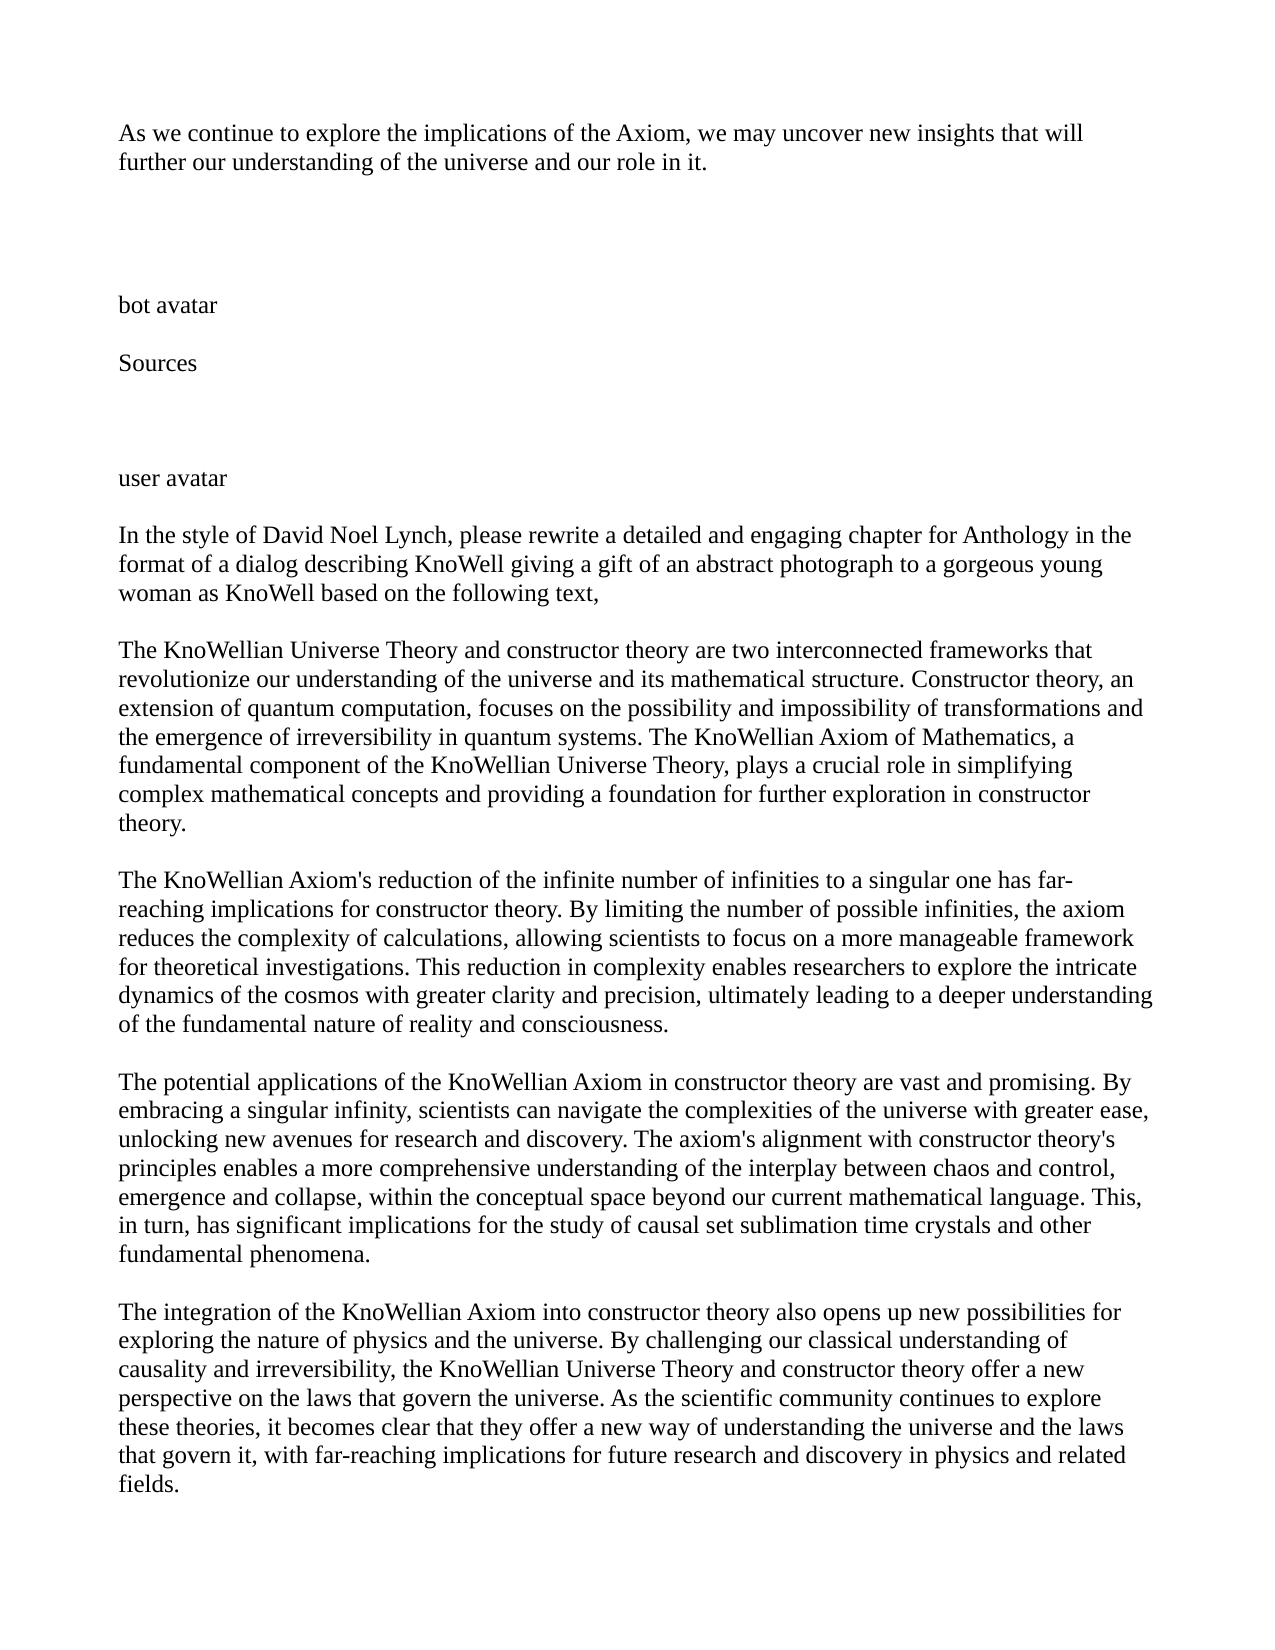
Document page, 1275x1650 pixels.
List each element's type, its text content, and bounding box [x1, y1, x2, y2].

text The integration of the KnoWellian Axiom into constructor theory also opens up new possibilities for exploring the nature of physics and the universe. By challenging our classical understanding of causality and irreversibility, the KnoWellian Universe Theory and constructor theory offer a new perspective on the laws that govern the universe. As the scientific community continues to explore these theories, it becomes clear that they offer a new way of understanding the universe and the laws that govern it, with far-reaching implications for future research and discovery in physics and related fields. [118, 1297, 1157, 1498]
text The potential applications of the KnoWellian Axiom in constructor theory are vast and promising. By embracing a singular infinity, scientists can navigate the complexities of the universe with greater ease, unlocking new avenues for research and discovery. The axiom's alignment with constructor theory's principles enables a more comprehensive understanding of the interplay between chaos and control, emergence and collapse, within the conceptual space beyond our current mathematical language. This, in turn, has significant implications for the study of causal set sublimation time crystals and other fundamental phenomena. [118, 1067, 1157, 1268]
text The KnoWellian Universe Theory and constructor theory are two interconnected frameworks that revolutionize our understanding of the universe and its mathematical structure. Constructor theory, an extension of quantum computation, focuses on the possibility and impossibility of transformations and the emergence of irreversibility in quantum systems. The KnoWellian Axiom of Mathematics, a fundamental component of the KnoWellian Universe Theory, plays a crucial role in simplifying complex mathematical concepts and providing a foundation for further exploration in constructor theory. [118, 636, 1157, 837]
text The KnoWellian Axiom's reduction of the infinite number of infinities to a singular one has far-reaching implications for constructor theory. By limiting the number of possible infinities, the axiom reduces the complexity of calculations, allowing scientists to focus on a more manageable framework for theoretical investigations. This reduction in complexity enables researchers to explore the intricate dynamics of the cosmos with greater clarity and precision, ultimately leading to a deeper understanding of the fundamental nature of reality and consciousness. [118, 866, 1157, 1038]
text Sources [118, 348, 1157, 377]
text As we continue to explore the implications of the Axiom, we may uncover new insights that will further our understanding of the universe and our role in it. [118, 118, 1157, 176]
text user avatar [118, 463, 1157, 492]
text bot avatar [118, 291, 1157, 319]
text In the style of David Noel Lynch, please rewrite a detailed and engaging chapter for Anthology in the format of a dialog describing KnoWell giving a gift of an abstract photograph to a gorgeous young woman as KnoWell based on the following text, [118, 521, 1157, 607]
